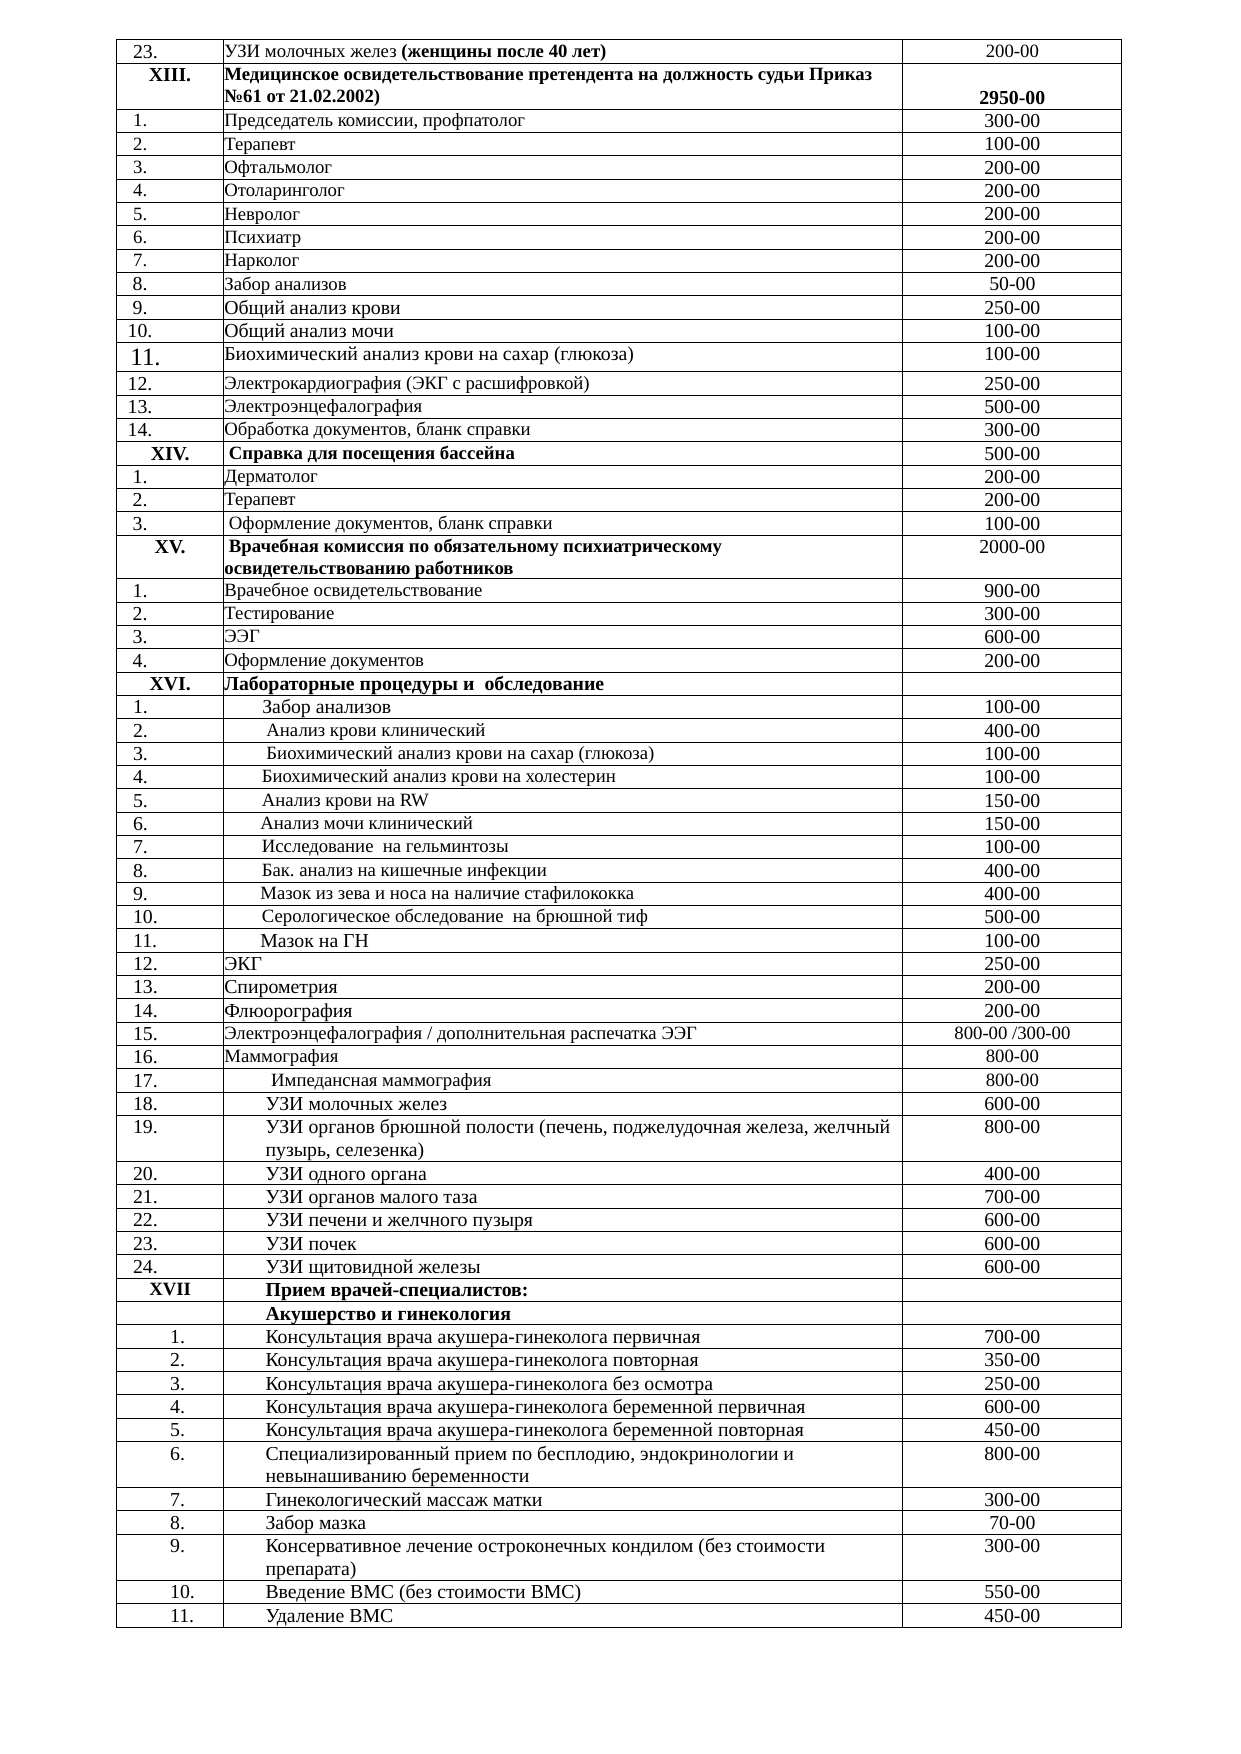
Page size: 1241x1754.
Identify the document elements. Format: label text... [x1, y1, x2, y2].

table_cell 2000-00 [903, 536, 1121, 578]
table_cell Оформление документов, бланк справки [224, 512, 902, 534]
table_cell Спирометрия [224, 976, 902, 998]
table_cell УЗИ одного органа [224, 1162, 902, 1184]
table_cell Серологическое обследование на брюшной тиф [224, 906, 902, 928]
table_cell 250-00 [903, 1372, 1121, 1394]
table_cell [117, 766, 223, 788]
table_cell 600-00 [903, 1255, 1121, 1278]
table_cell Исследование на гельминтозы [224, 836, 902, 858]
table_cell Председатель комиссии, профпатолог [224, 110, 902, 132]
table_cell 900-00 [903, 579, 1121, 601]
table_cell 100-00 [903, 836, 1121, 858]
table_cell 100-00 [903, 320, 1121, 342]
table_cell 9. [117, 296, 223, 318]
table_cell Забор анализов [224, 696, 902, 718]
table_cell УЗИ органов брюшной полости (печень, поджелудочная железа, желчный пузырь, селезенка) [224, 1116, 902, 1161]
table_cell Анализ крови на RW [224, 789, 902, 811]
table_cell Консультация врача акушера-гинеколога повторная [224, 1349, 902, 1371]
table_cell 150-00 [903, 813, 1121, 835]
table_cell 600-00 [903, 1093, 1121, 1115]
table_cell [117, 156, 223, 178]
table_cell 2. [117, 603, 223, 625]
table_cell XIII. [117, 64, 223, 108]
table_cell [903, 1302, 1121, 1324]
table_cell 450-00 [903, 1604, 1121, 1627]
table_cell [117, 1302, 223, 1324]
table_cell Дерматолог [224, 466, 902, 488]
table_cell 4. [117, 649, 223, 671]
table_cell Биохимический анализ крови на холестерин [224, 766, 902, 788]
table_cell [117, 133, 223, 155]
table_cell 300-00 [903, 110, 1121, 132]
table_cell 700-00 [903, 1185, 1121, 1208]
table_cell Биохимический анализ крови на сахар (глюкоза) [224, 343, 902, 371]
table_cell [117, 719, 223, 741]
table_cell [117, 226, 223, 248]
table_cell УЗИ печени и желчного пузыря [224, 1209, 902, 1231]
table_cell Медицинское освидетельствование претендента на должность судьи Приказ №61 от 21.02.2002) [224, 64, 902, 108]
table_cell Врачебное освидетельствование [224, 579, 902, 601]
table_cell Введение ВМС (без стоимости ВМС) [224, 1581, 902, 1603]
table_cell Забор анализов [224, 273, 902, 295]
table_cell [117, 1604, 223, 1627]
table_cell Удаление ВМС [224, 1604, 902, 1627]
table_cell 250-00 [903, 953, 1121, 975]
table_cell УЗИ молочных желез [224, 1093, 902, 1115]
table_cell 500-00 [903, 396, 1121, 418]
table_cell [117, 1162, 223, 1184]
table_cell [117, 1093, 223, 1115]
table_cell 300-00 [903, 419, 1121, 441]
table_cell 350-00 [903, 1349, 1121, 1371]
table_cell Электроэнцефалография [224, 396, 902, 418]
table_cell ХVII [117, 1279, 223, 1301]
table_cell 200-00 [903, 156, 1121, 178]
table_cell [117, 859, 223, 881]
table_cell 50-00 [903, 273, 1121, 295]
table_cell 200-00 [903, 649, 1121, 671]
table_cell [903, 1279, 1121, 1301]
table_cell Консультация врача акушера-гинеколога первичная [224, 1325, 902, 1348]
table_cell [117, 1372, 223, 1394]
table_cell 3. [117, 626, 223, 648]
table_cell Консервативное лечение остроконечных кондилом (без стоимости препарата) [224, 1535, 902, 1580]
table_cell XVI. [117, 673, 223, 695]
table_cell 200-00 [903, 203, 1121, 225]
table_cell 250-00 [903, 372, 1121, 394]
table_cell 500-00 [903, 442, 1121, 464]
table_cell Справка для посещения бассейна [224, 442, 902, 464]
table_cell Биохимический анализ крови на сахар (глюкоза) [224, 743, 902, 765]
table_cell 100-00 [903, 743, 1121, 765]
table_cell [117, 743, 223, 765]
table_cell [117, 203, 223, 225]
table_cell [117, 813, 223, 835]
table_cell 200-00 [903, 999, 1121, 1021]
table_cell 600-00 [903, 1209, 1121, 1231]
table_cell 600-00 [903, 1395, 1121, 1418]
table_cell Акушерство и гинекология [224, 1302, 902, 1324]
table_cell [117, 1255, 223, 1278]
table_cell ХV. [117, 536, 223, 578]
table_cell Терапевт [224, 133, 902, 155]
table_cell 150-00 [903, 789, 1121, 811]
table_cell [117, 1535, 223, 1580]
table_cell Офтальмолог [224, 156, 902, 178]
table_cell 800-00 [903, 1442, 1121, 1487]
table_cell Нарколог [224, 250, 902, 272]
table_cell УЗИ почек [224, 1232, 902, 1254]
table_cell [117, 696, 223, 718]
table_cell [117, 1511, 223, 1534]
table_cell 300-00 [903, 1488, 1121, 1510]
table_cell [117, 1419, 223, 1441]
table_cell [117, 953, 223, 975]
table_cell Oбщий анализ крови [224, 296, 902, 318]
table_cell Специализированный прием по бесплодию, эндокринологии и невынашиванию беременности [224, 1442, 902, 1487]
table_cell Флюорография [224, 999, 902, 1021]
table_cell [117, 883, 223, 905]
table_cell 13. [117, 396, 223, 418]
table_cell 3. [117, 512, 223, 534]
table_cell Тестирование [224, 603, 902, 625]
table_cell 400-00 [903, 883, 1121, 905]
table_cell [117, 1488, 223, 1510]
table_cell [903, 673, 1121, 695]
table_cell 800-00 [903, 1116, 1121, 1161]
table_cell [117, 1209, 223, 1231]
table_cell ЭЭГ [224, 626, 902, 648]
table_cell Гинекологический массаж матки [224, 1488, 902, 1510]
table_cell Консультация врача акушера-гинеколога беременной первичная [224, 1395, 902, 1418]
table_cell [117, 789, 223, 811]
table_cell ЭКГ [224, 953, 902, 975]
table_cell УЗИ молочных желез (женщины после 40 лет) [224, 40, 902, 62]
table_cell Электроэнцефалография / дополнительная распечатка ЭЭГ [224, 1023, 902, 1045]
table_cell Забор мазка [224, 1511, 902, 1534]
table_cell 800-00 /300-00 [903, 1023, 1121, 1045]
table_cell 200-00 [903, 489, 1121, 511]
table_cell 250-00 [903, 296, 1121, 318]
table_cell Электрокардиография (ЭКГ с расшифровкой) [224, 372, 902, 394]
table_cell [117, 1581, 223, 1603]
table_cell 200-00 [903, 250, 1121, 272]
table_cell [117, 1325, 223, 1348]
table_cell [117, 1185, 223, 1208]
table_cell УЗИ щитовидной железы [224, 1255, 902, 1278]
table_cell Оформление документов [224, 649, 902, 671]
table_cell 400-00 [903, 719, 1121, 741]
table_cell Невролог [224, 203, 902, 225]
table_cell Мазок из зева и носа на наличие стафилококка [224, 883, 902, 905]
table_cell 400-00 [903, 859, 1121, 881]
table_cell Отоларинголог [224, 180, 902, 202]
table_cell 100-00 [903, 133, 1121, 155]
table_cell [117, 1349, 223, 1371]
table_cell [117, 40, 223, 62]
table_cell XIV. [117, 442, 223, 464]
table_cell 100-00 [903, 512, 1121, 534]
table_cell [117, 1046, 223, 1068]
table_cell 400-00 [903, 1162, 1121, 1184]
table_cell 200-00 [903, 226, 1121, 248]
table_cell Общий анализ мочи [224, 320, 902, 342]
table_cell [117, 110, 223, 132]
table_cell 550-00 [903, 1581, 1121, 1603]
table_cell 800-00 [903, 1046, 1121, 1068]
table_cell Бак. анализ на кишечные инфекции [224, 859, 902, 881]
table_cell 1. [117, 466, 223, 488]
table_cell 300-00 [903, 603, 1121, 625]
table_cell [117, 1069, 223, 1091]
table_cell [117, 1442, 223, 1487]
table_cell 700-00 [903, 1325, 1121, 1348]
table_cell Мазок на ГН [224, 929, 902, 951]
table_cell Анализ крови клинический [224, 719, 902, 741]
table_cell 10. [117, 320, 223, 342]
table_cell Терапевт [224, 489, 902, 511]
table_cell [117, 1116, 223, 1161]
table_cell [117, 976, 223, 998]
table_cell 12. [117, 372, 223, 394]
table_cell [117, 999, 223, 1021]
table_cell Маммография [224, 1046, 902, 1068]
table_cell 200-00 [903, 180, 1121, 202]
table_cell 200-00 [903, 466, 1121, 488]
table_cell Прием врачей-специалистов: [224, 1279, 902, 1301]
table_cell [117, 1232, 223, 1254]
table_cell 70-00 [903, 1511, 1121, 1534]
table_cell Врачебная комиссия по обязательному психиатрическому освидетельствованию работников [224, 536, 902, 578]
table_cell [117, 250, 223, 272]
table_cell 200-00 [903, 40, 1121, 62]
table_cell Консультация врача акушера-гинеколога без осмотра [224, 1372, 902, 1394]
table_cell 450-00 [903, 1419, 1121, 1441]
table_cell 100-00 [903, 766, 1121, 788]
table_cell 1. [117, 579, 223, 601]
table_cell [117, 906, 223, 928]
table_cell 300-00 [903, 1535, 1121, 1580]
table_cell 200-00 [903, 976, 1121, 998]
table_cell Импедансная маммография [224, 1069, 902, 1091]
table_cell Консультация врача акушера-гинеколога беременной повторная [224, 1419, 902, 1441]
table_cell 100-00 [903, 343, 1121, 371]
table_cell [117, 929, 223, 951]
table_cell Психиатр [224, 226, 902, 248]
table_cell Обработка документов, бланк справки [224, 419, 902, 441]
table_cell УЗИ органов малого таза [224, 1185, 902, 1208]
table_cell 500-00 [903, 906, 1121, 928]
table_cell 100-00 [903, 929, 1121, 951]
table_cell 14. [117, 419, 223, 441]
table_cell Анализ мочи клинический [224, 813, 902, 835]
table_cell [117, 1395, 223, 1418]
table_cell 600-00 [903, 626, 1121, 648]
table_cell 100-00 [903, 696, 1121, 718]
table_cell [117, 1023, 223, 1045]
table_cell 8. [117, 273, 223, 295]
table_cell 2. [117, 489, 223, 511]
table_cell 800-00 [903, 1069, 1121, 1091]
table_cell 2950-00 [903, 64, 1121, 108]
table_cell 11. [117, 343, 223, 371]
table_cell [117, 836, 223, 858]
table_cell Лабораторные процедуры и обследование [224, 673, 902, 695]
table_cell [117, 180, 223, 202]
table_cell 600-00 [903, 1232, 1121, 1254]
